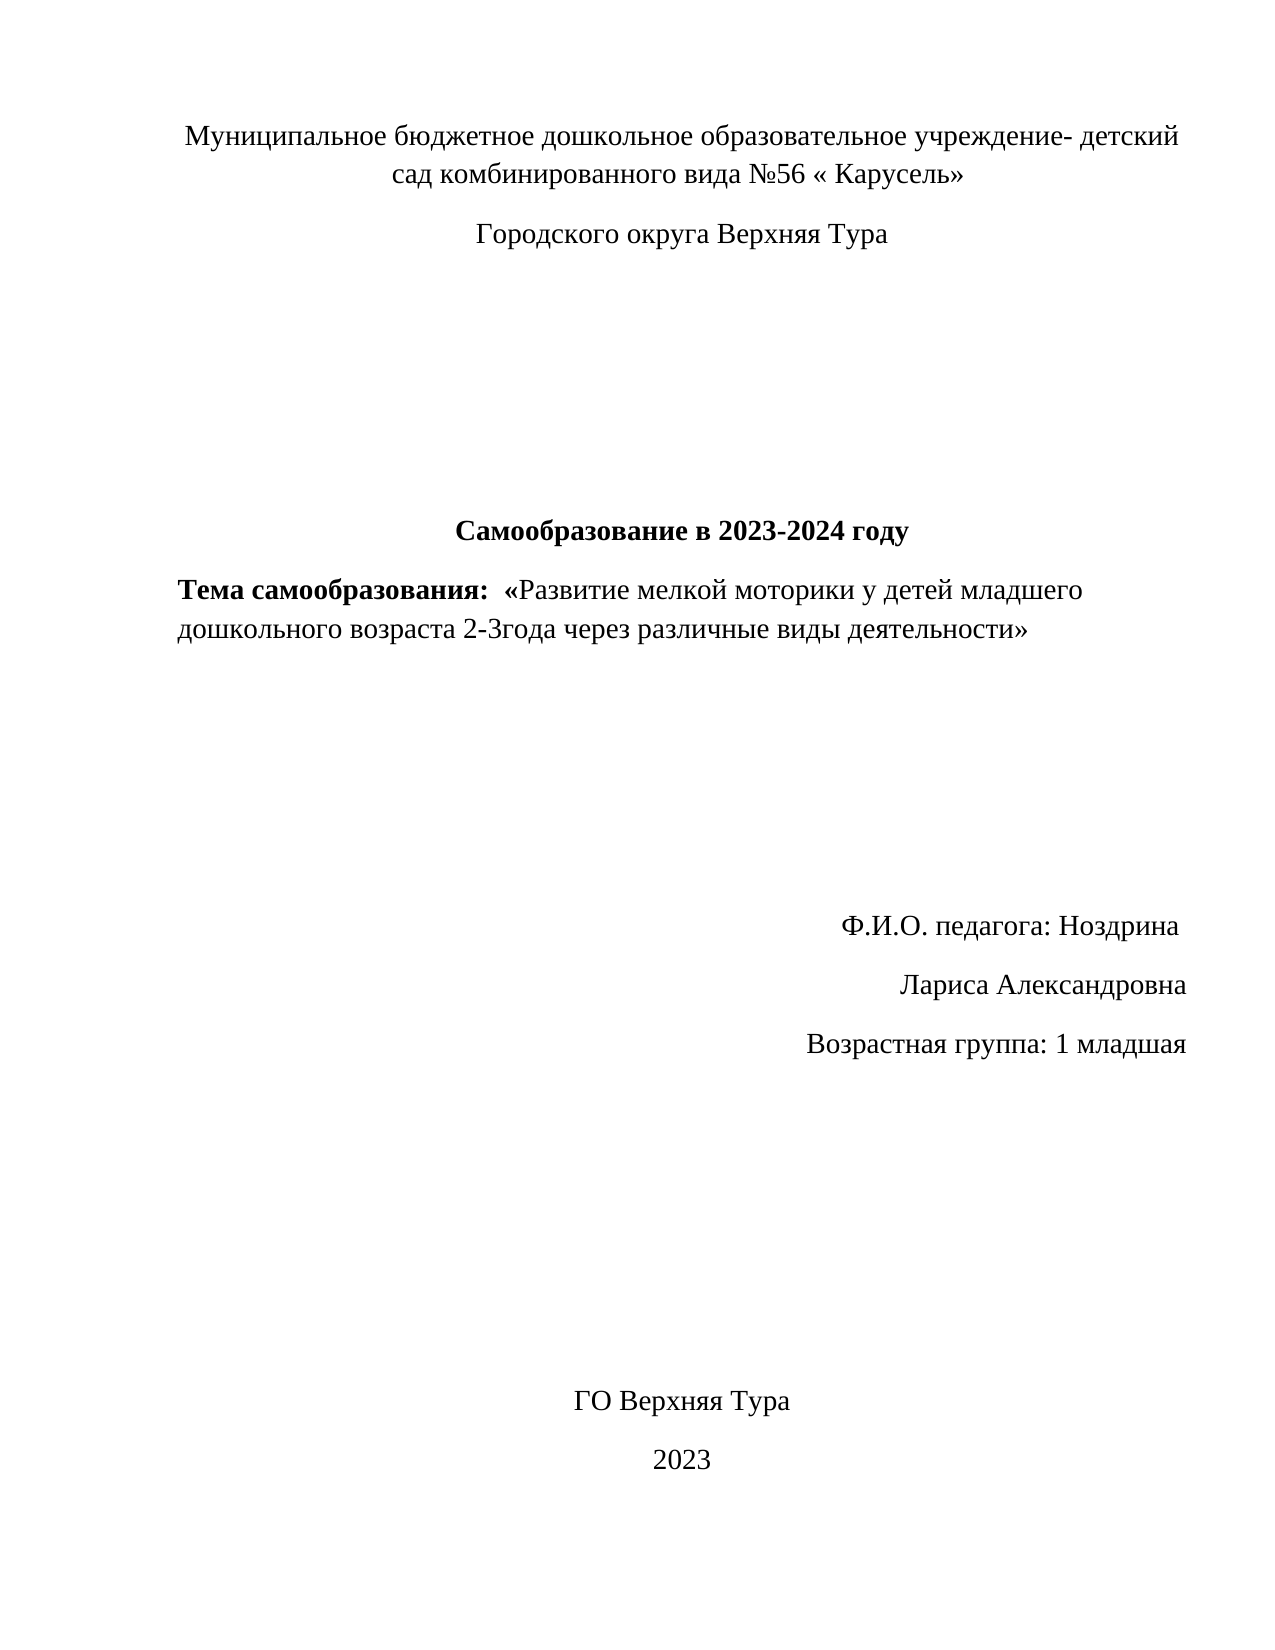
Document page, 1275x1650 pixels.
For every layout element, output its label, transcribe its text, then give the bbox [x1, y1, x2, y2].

text ГО Верхняя Тура [177, 1383, 1186, 1416]
text Тема самообразования: «Развитие мелкой моторики у детей младшего дошкольного возраста 2-3года через различные виды деятельности» [177, 572, 1186, 644]
text Возрастная группа: 1 младшая [177, 1026, 1186, 1060]
text Муниципальное бюджетное дошкольное образовательное учреждение- детский сад комбинированного вида №56 « Карусель» [177, 118, 1186, 190]
text 2023 [177, 1442, 1186, 1476]
text Самообразование в 2023-2024 году [177, 513, 1186, 546]
text Ф.И.О. педагога: Ноздрина [177, 908, 1186, 941]
text Городского округа Верхняя Тура [177, 216, 1186, 249]
text Лариса Александровна [177, 967, 1186, 1001]
